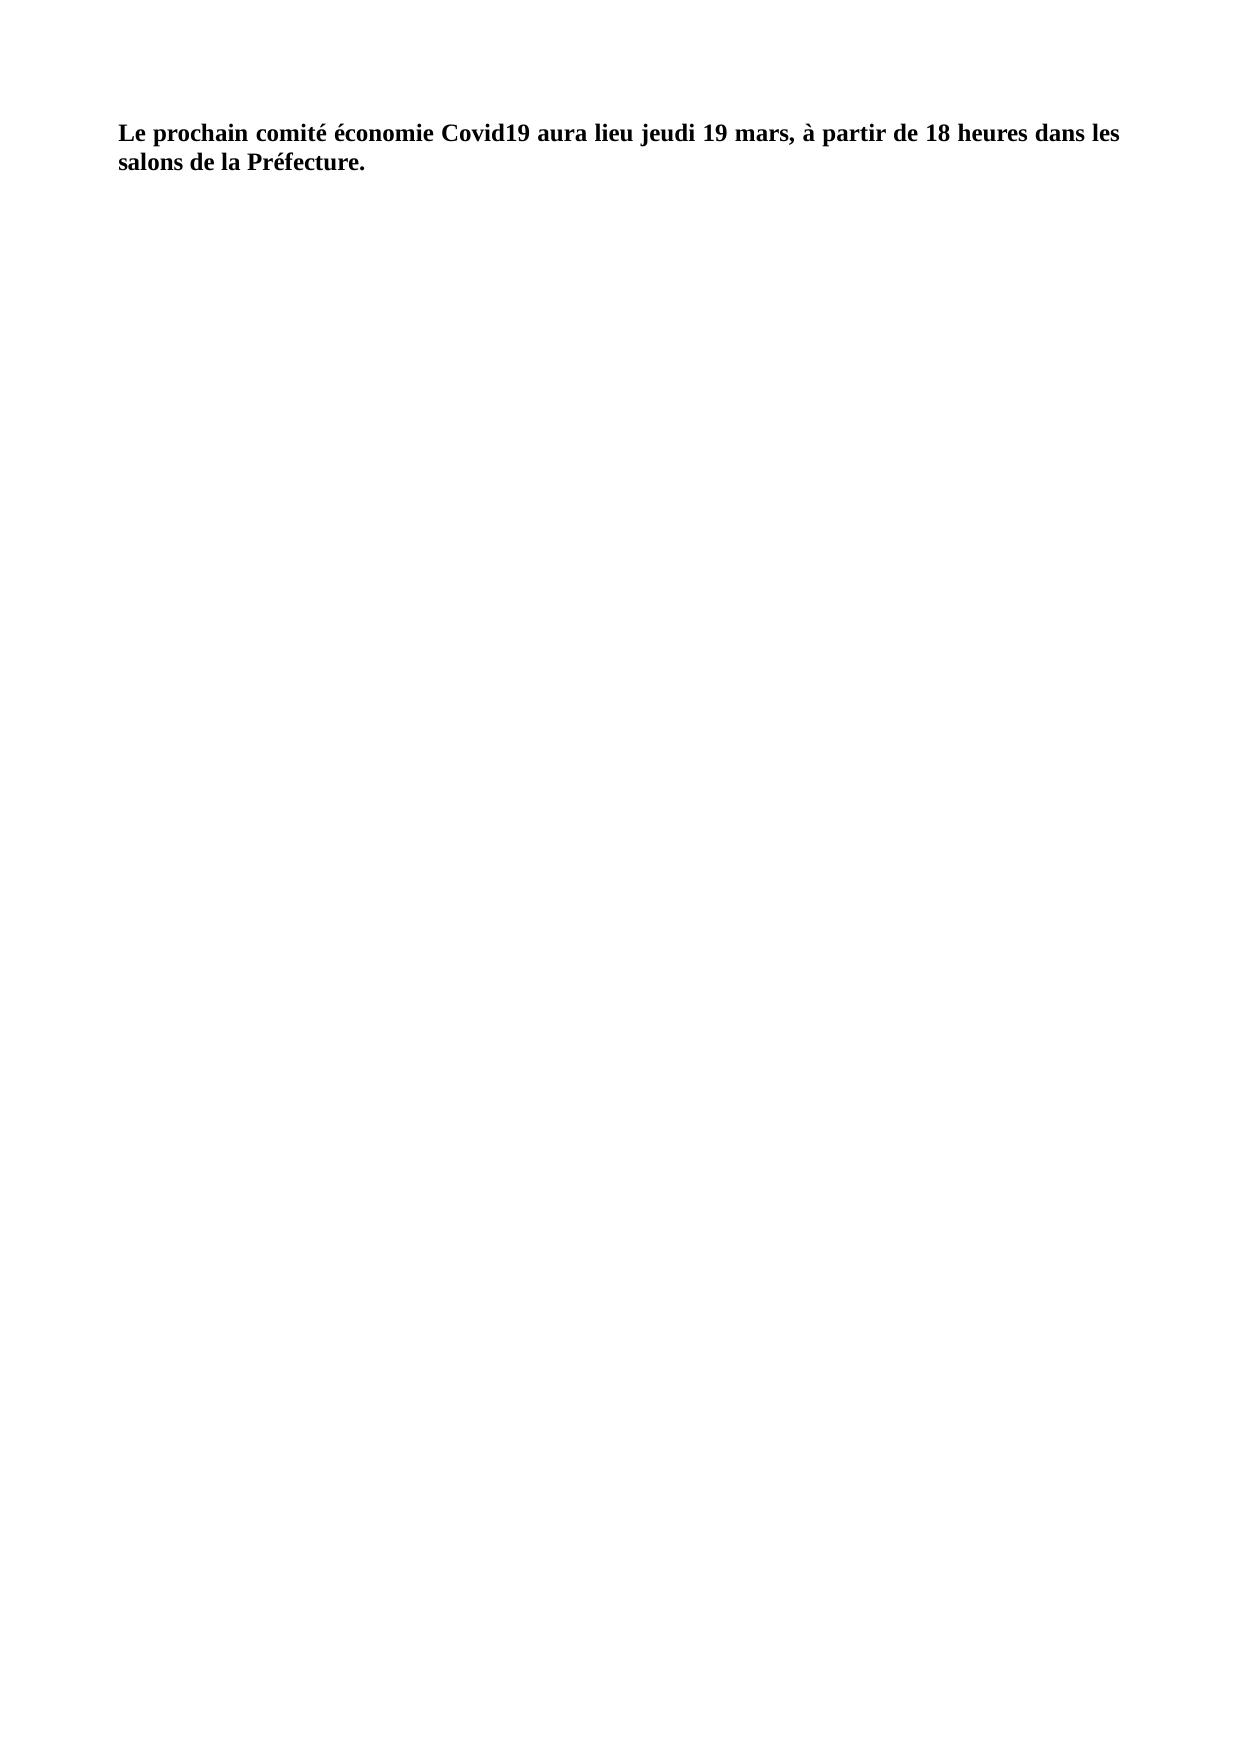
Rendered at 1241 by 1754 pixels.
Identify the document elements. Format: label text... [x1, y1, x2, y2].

text Le prochain comité économie Covid19 aura lieu jeudi 19 mars, à partir de 18 heures dans les salons de la Préfecture. [118, 118, 1122, 176]
